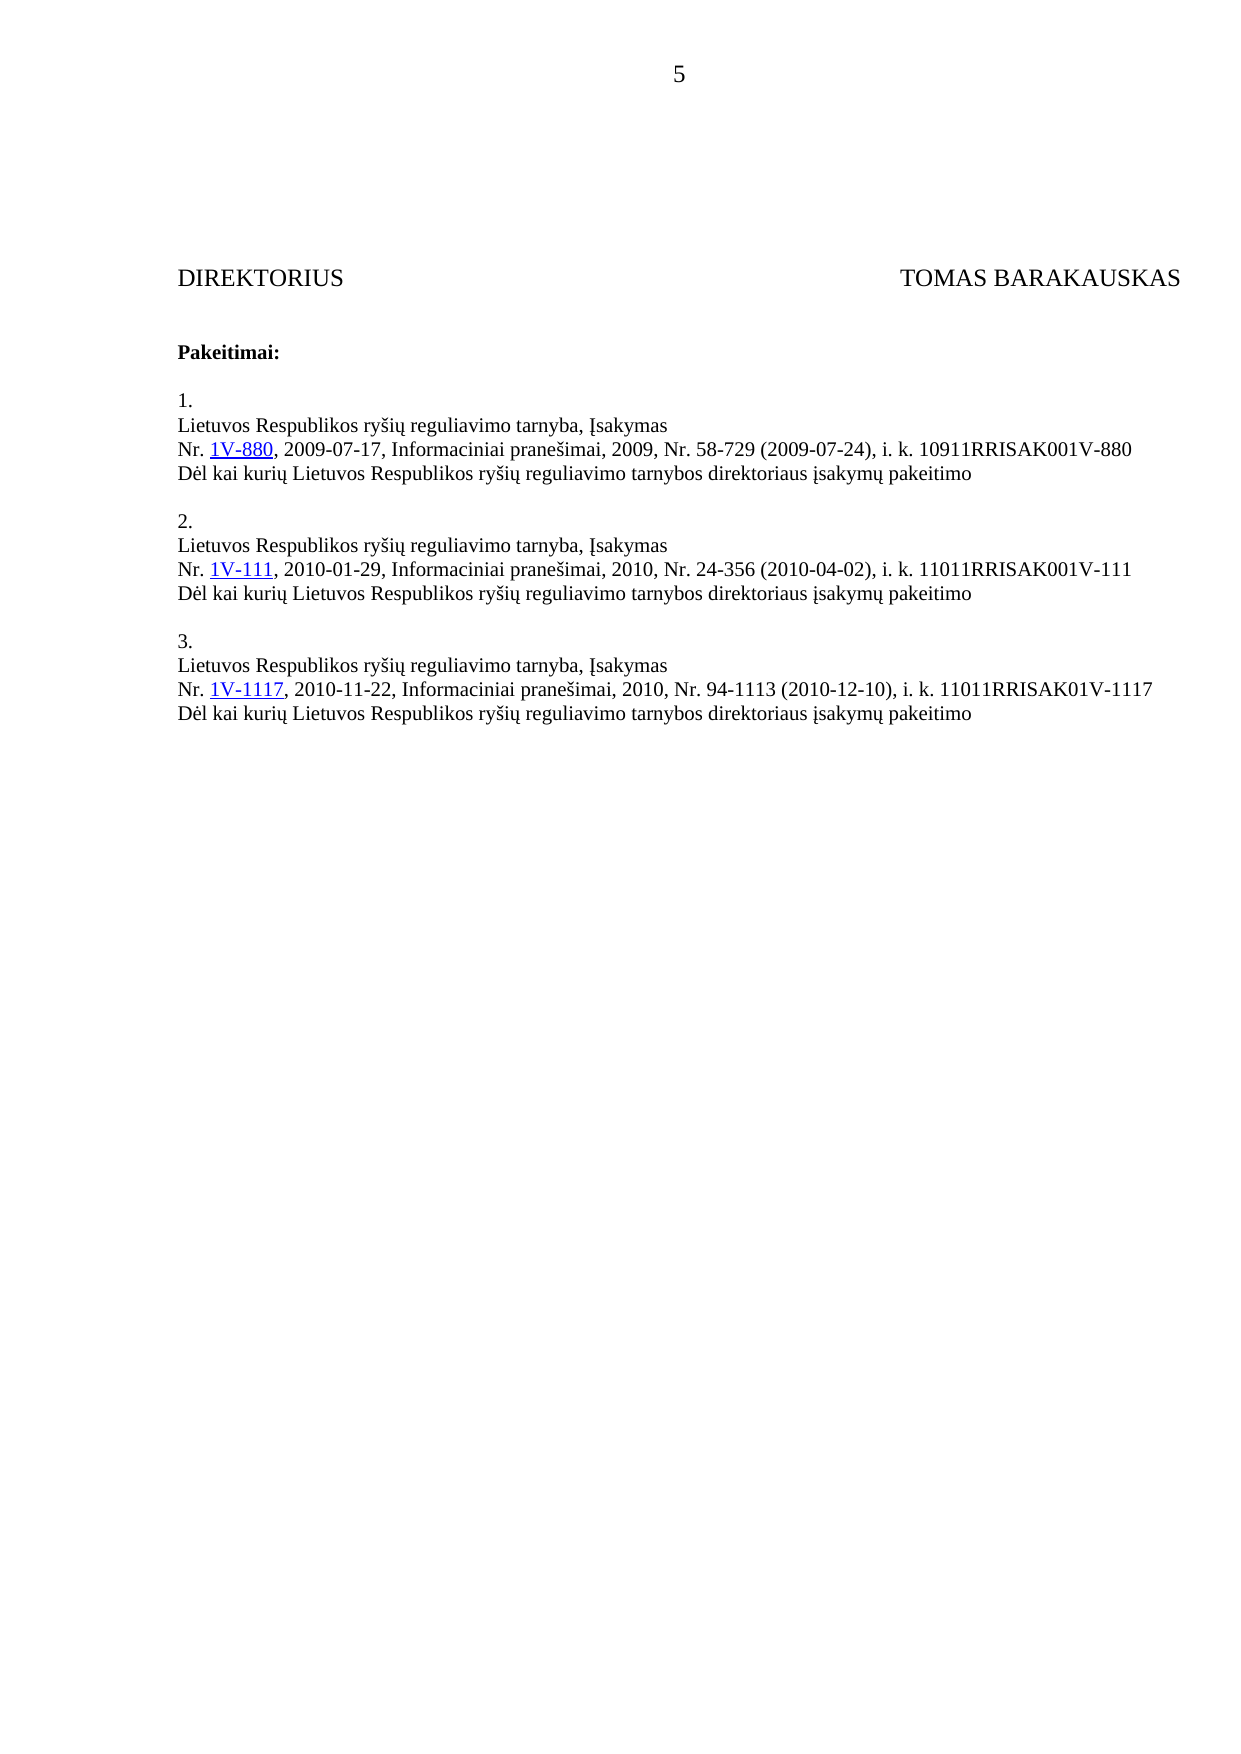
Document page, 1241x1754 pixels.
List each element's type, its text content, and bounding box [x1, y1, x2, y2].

text 2. [177, 509, 1181, 533]
text Nr. 1V-111, 2010-01-29, Informaciniai pranešimai, 2010, Nr. 24-356 (2010-04-02), i. k. 11011RRISAK001V-111 [177, 557, 1181, 581]
text Lietuvos Respublikos ryšių reguliavimo tarnyba, Įsakymas [177, 653, 1181, 677]
text Nr. 1V-880, 2009-07-17, Informaciniai pranešimai, 2009, Nr. 58-729 (2009-07-24), i. k. 10911RRISAK001V-880 [177, 437, 1181, 461]
text 1. [177, 388, 1181, 412]
text Pakeitimai: [177, 340, 1181, 364]
text Lietuvos Respublikos ryšių reguliavimo tarnyba, Įsakymas [177, 412, 1181, 437]
text Dėl kai kurių Lietuvos Respublikos ryšių reguliavimo tarnybos direktoriaus įsakymų pakeitimo [177, 581, 1181, 605]
text Dėl kai kurių Lietuvos Respublikos ryšių reguliavimo tarnybos direktoriaus įsakymų pakeitimo [177, 461, 1181, 485]
text Lietuvos Respublikos ryšių reguliavimo tarnyba, Įsakymas [177, 533, 1181, 557]
text 3. [177, 629, 1181, 653]
text Dėl kai kurių Lietuvos Respublikos ryšių reguliavimo tarnybos direktoriaus įsakymų pakeitimo [177, 701, 1181, 725]
text DIREKTORIUS TOMAS BARAKAUSKAS [177, 263, 1181, 292]
text Nr. 1V-1117, 2010-11-22, Informaciniai pranešimai, 2010, Nr. 94-1113 (2010-12-10), i. k. 11011RRISAK01V-1117 [177, 677, 1181, 701]
